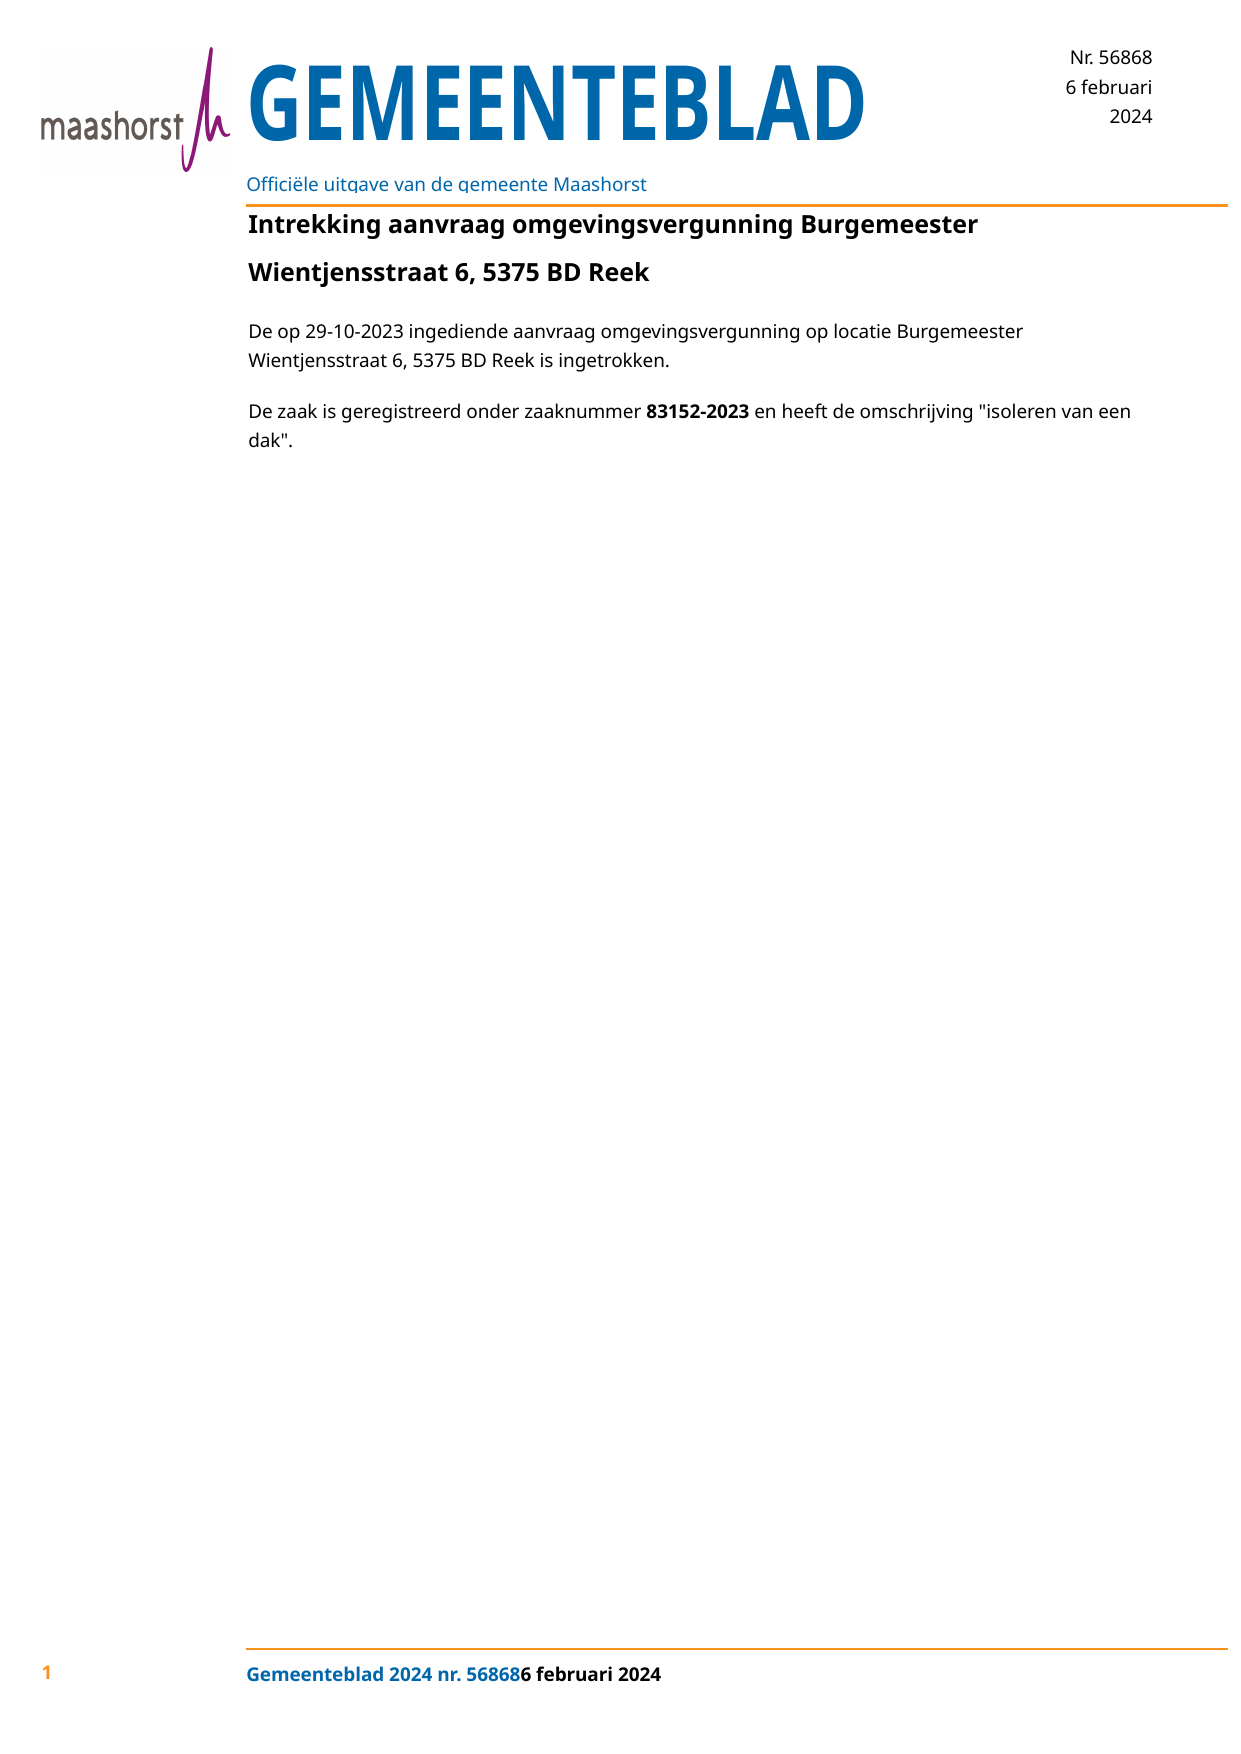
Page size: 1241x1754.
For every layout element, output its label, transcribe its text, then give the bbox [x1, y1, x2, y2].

text De zaak is geregistreerd onder zaaknummer 83152-2023 en heeft de omschrijving "isoleren van een dak". [248, 398, 1152, 453]
text Intrekking aanvraag omgevingsvergunning Burgemeester Wientjensstraat 6, 5375 BD Reek [248, 207, 1152, 288]
text De op 29-10-2023 ingediende aanvraag omgevingsvergunning op locatie Burgemeester Wientjensstraat 6, 5375 BD Reek is ingetrokken. [248, 318, 1152, 373]
picture [41, 47, 231, 172]
